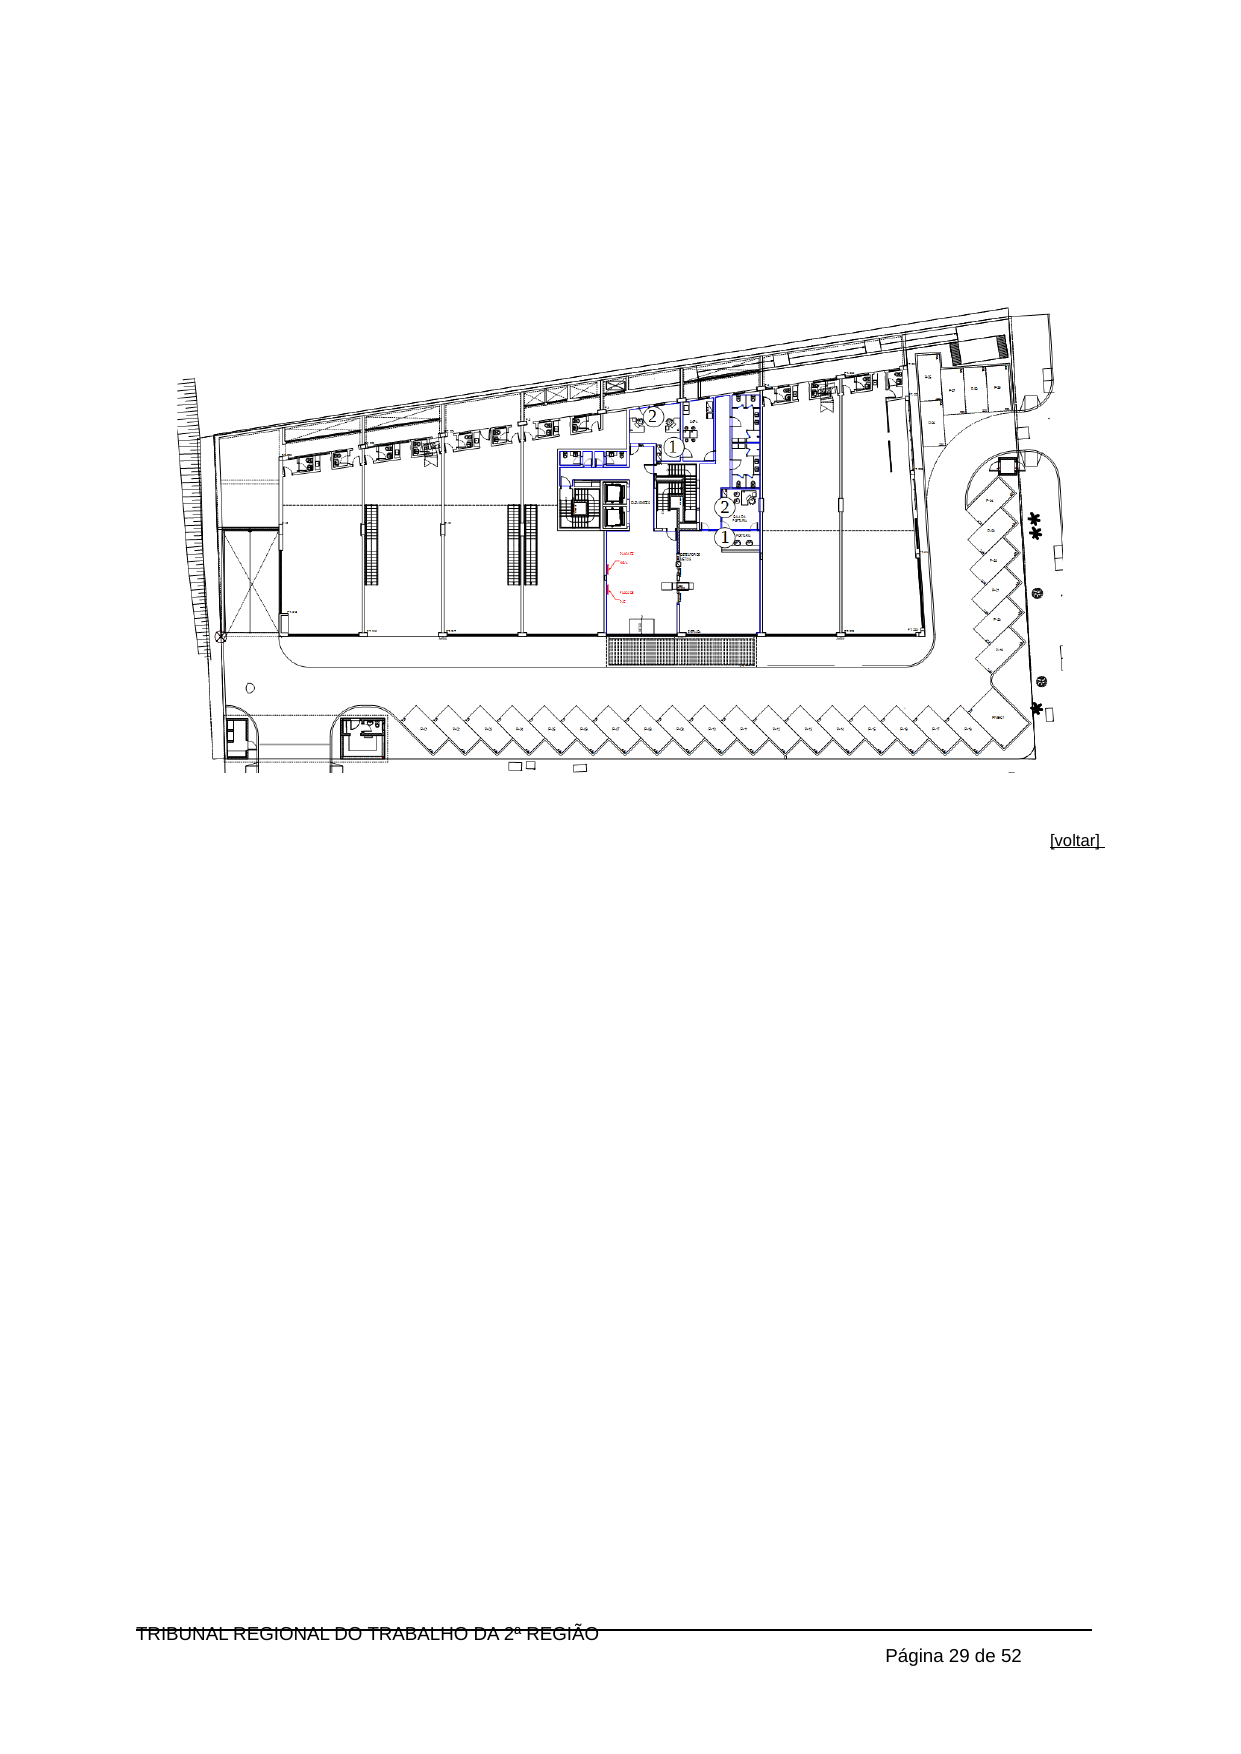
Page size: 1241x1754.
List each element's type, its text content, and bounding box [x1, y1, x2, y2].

picture [177, 299, 1063, 773]
text [voltar] [136, 830, 1104, 849]
